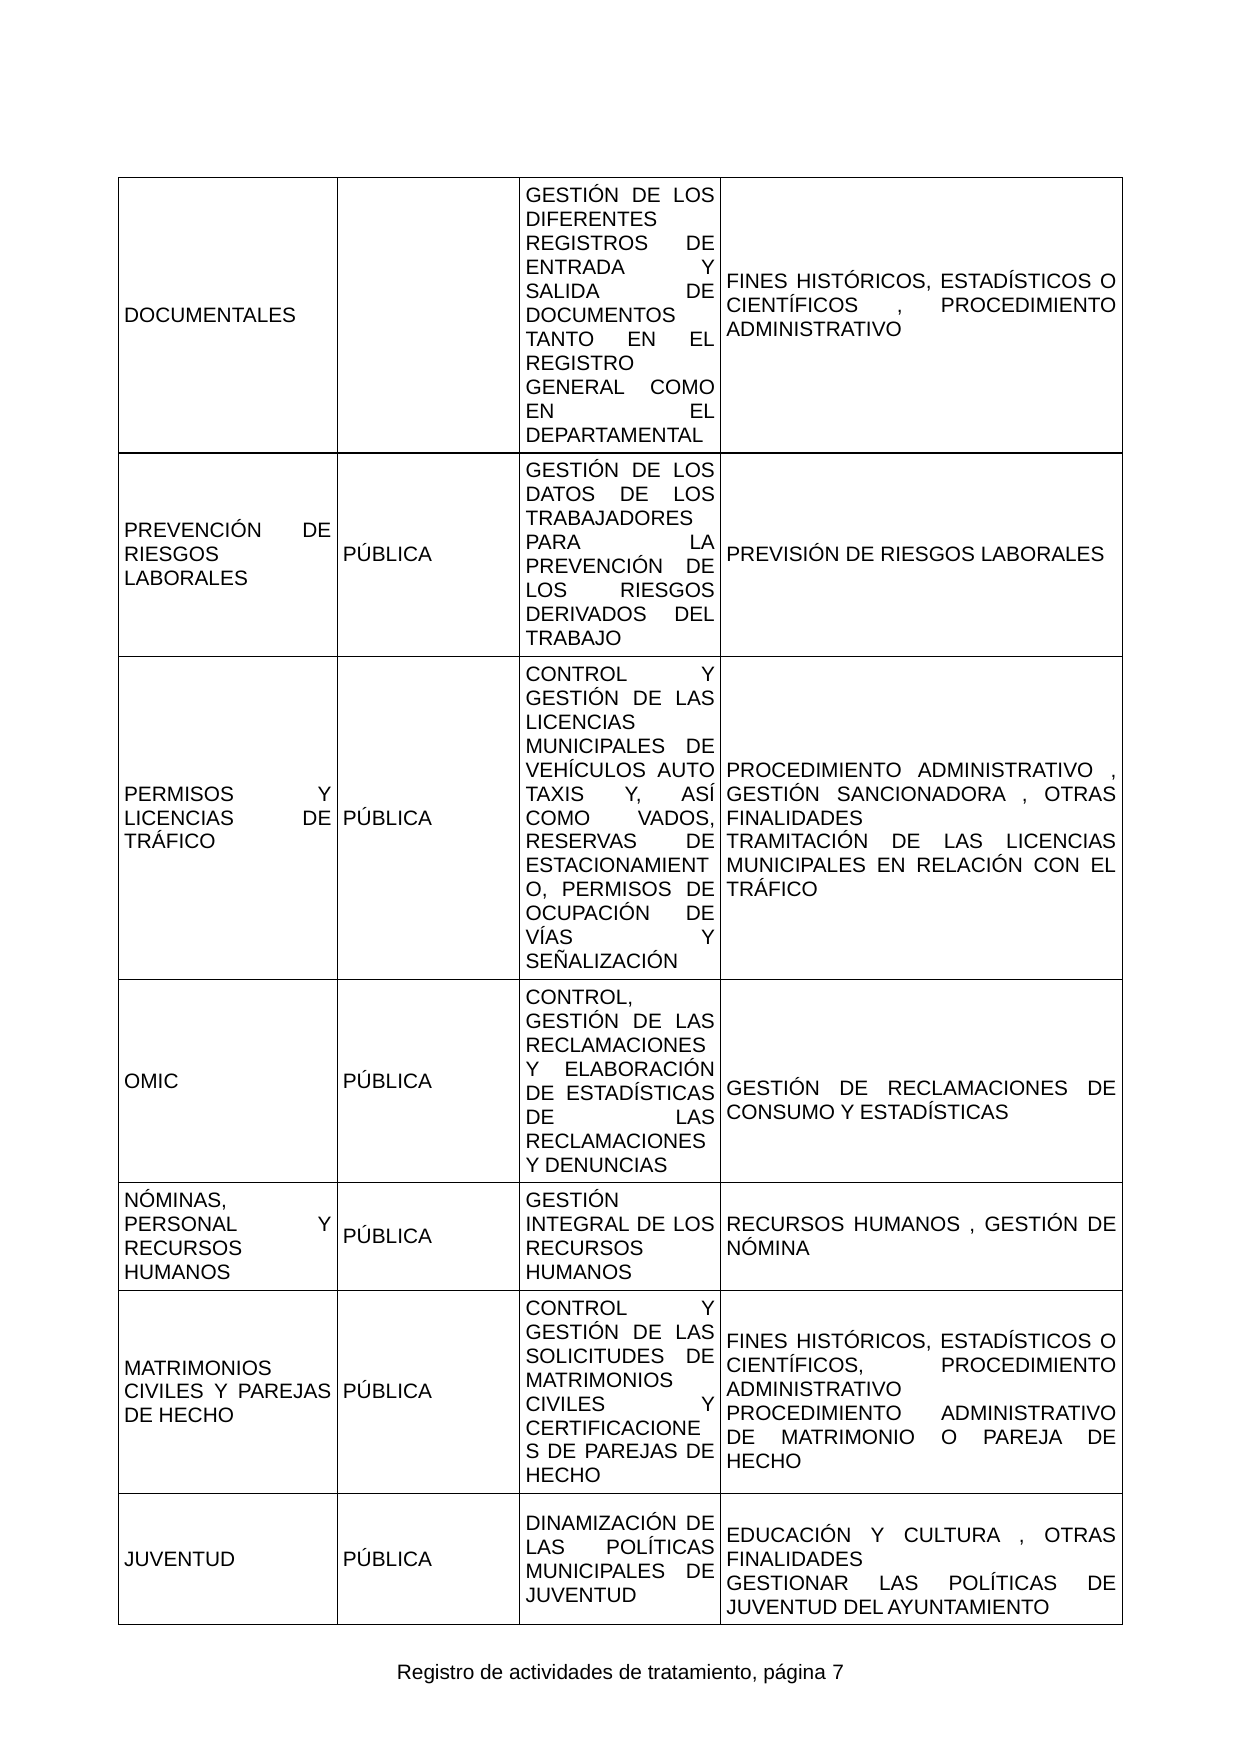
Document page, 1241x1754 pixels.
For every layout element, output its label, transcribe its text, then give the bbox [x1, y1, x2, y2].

table_header EDUCACIÓN Y CULTURA , OTRAS FINALIDADES GESTIONAR LAS POLÍTICAS DE JUVENTUD DEL AYUNTAMIENTO [721, 1494, 1122, 1624]
table_header PÚBLICA [338, 1494, 519, 1624]
table_header FINES HISTÓRICOS, ESTADÍSTICOS O CIENTÍFICOS, PROCEDIMIENTO ADMINISTRATIVO PROCEDIMIENTO ADMINISTRATIVO DE MATRIMONIO O PAREJA DE HECHO [721, 1291, 1122, 1493]
table_header GESTIÓN DE LOS DIFERENTES REGISTROS DE ENTRADA Y SALIDA DE DOCUMENTOS TANTO EN EL REGISTRO GENERAL COMO EN EL DEPARTAMENTAL [520, 178, 720, 452]
table_header CONTROL, GESTIÓN DE LAS RECLAMACIONES Y ELABORACIÓN DE ESTADÍSTICAS DE LAS RECLAMACIONES Y DENUNCIAS [520, 980, 720, 1182]
table_header CONTROL Y GESTIÓN DE LAS LICENCIAS MUNICIPALES DE VEHÍCULOS AUTO TAXIS Y, ASÍ COMO VADOS, RESERVAS DE ESTACIONAMIENTO, PERMISOS DE OCUPACIÓN DE VÍAS Y SEÑALIZACIÓN [520, 657, 720, 979]
table_header GESTIÓN DE RECLAMACIONES DE CONSUMO Y ESTADÍSTICAS [721, 980, 1122, 1182]
table_header PROCEDIMIENTO ADMINISTRATIVO , GESTIÓN SANCIONADORA , OTRAS FINALIDADES TRAMITACIÓN DE LAS LICENCIAS MUNICIPALES EN RELACIÓN CON EL TRÁFICO [721, 657, 1122, 979]
table_header PÚBLICA [338, 1291, 519, 1493]
table_header DOCUMENTALES [119, 178, 337, 452]
table_header MATRIMONIOS CIVILES Y PAREJAS DE HECHO [119, 1291, 337, 1493]
table_header FINES HISTÓRICOS, ESTADÍSTICOS O CIENTÍFICOS , PROCEDIMIENTO ADMINISTRATIVO [721, 178, 1122, 452]
table_header NÓMINAS, PERSONAL Y RECURSOS HUMANOS [119, 1183, 337, 1289]
table_header PÚBLICA [338, 657, 519, 979]
table_header JUVENTUD [119, 1494, 337, 1624]
table_header PREVENCIÓN DE RIESGOS LABORALES [119, 454, 337, 656]
table_header GESTIÓN DE LOS DATOS DE LOS TRABAJADORES PARA LA PREVENCIÓN DE LOS RIESGOS DERIVADOS DEL TRABAJO [520, 454, 720, 656]
table_header RECURSOS HUMANOS , GESTIÓN DE NÓMINA [721, 1183, 1122, 1289]
table_header GESTIÓN INTEGRAL DE LOS RECURSOS HUMANOS [520, 1183, 720, 1289]
table_header PREVISIÓN DE RIESGOS LABORALES [721, 454, 1122, 656]
table_header PERMISOS Y LICENCIAS DE TRÁFICO [119, 657, 337, 979]
table_header OMIC [119, 980, 337, 1182]
table_header PÚBLICA [338, 454, 519, 656]
table_header [338, 178, 519, 452]
table_header DINAMIZACIÓN DE LAS POLÍTICAS MUNICIPALES DE JUVENTUD [520, 1494, 720, 1624]
table_header PÚBLICA [338, 980, 519, 1182]
table_header CONTROL Y GESTIÓN DE LAS SOLICITUDES DE MATRIMONIOS CIVILES Y CERTIFICACIONES DE PAREJAS DE HECHO [520, 1291, 720, 1493]
table_header PÚBLICA [338, 1183, 519, 1289]
